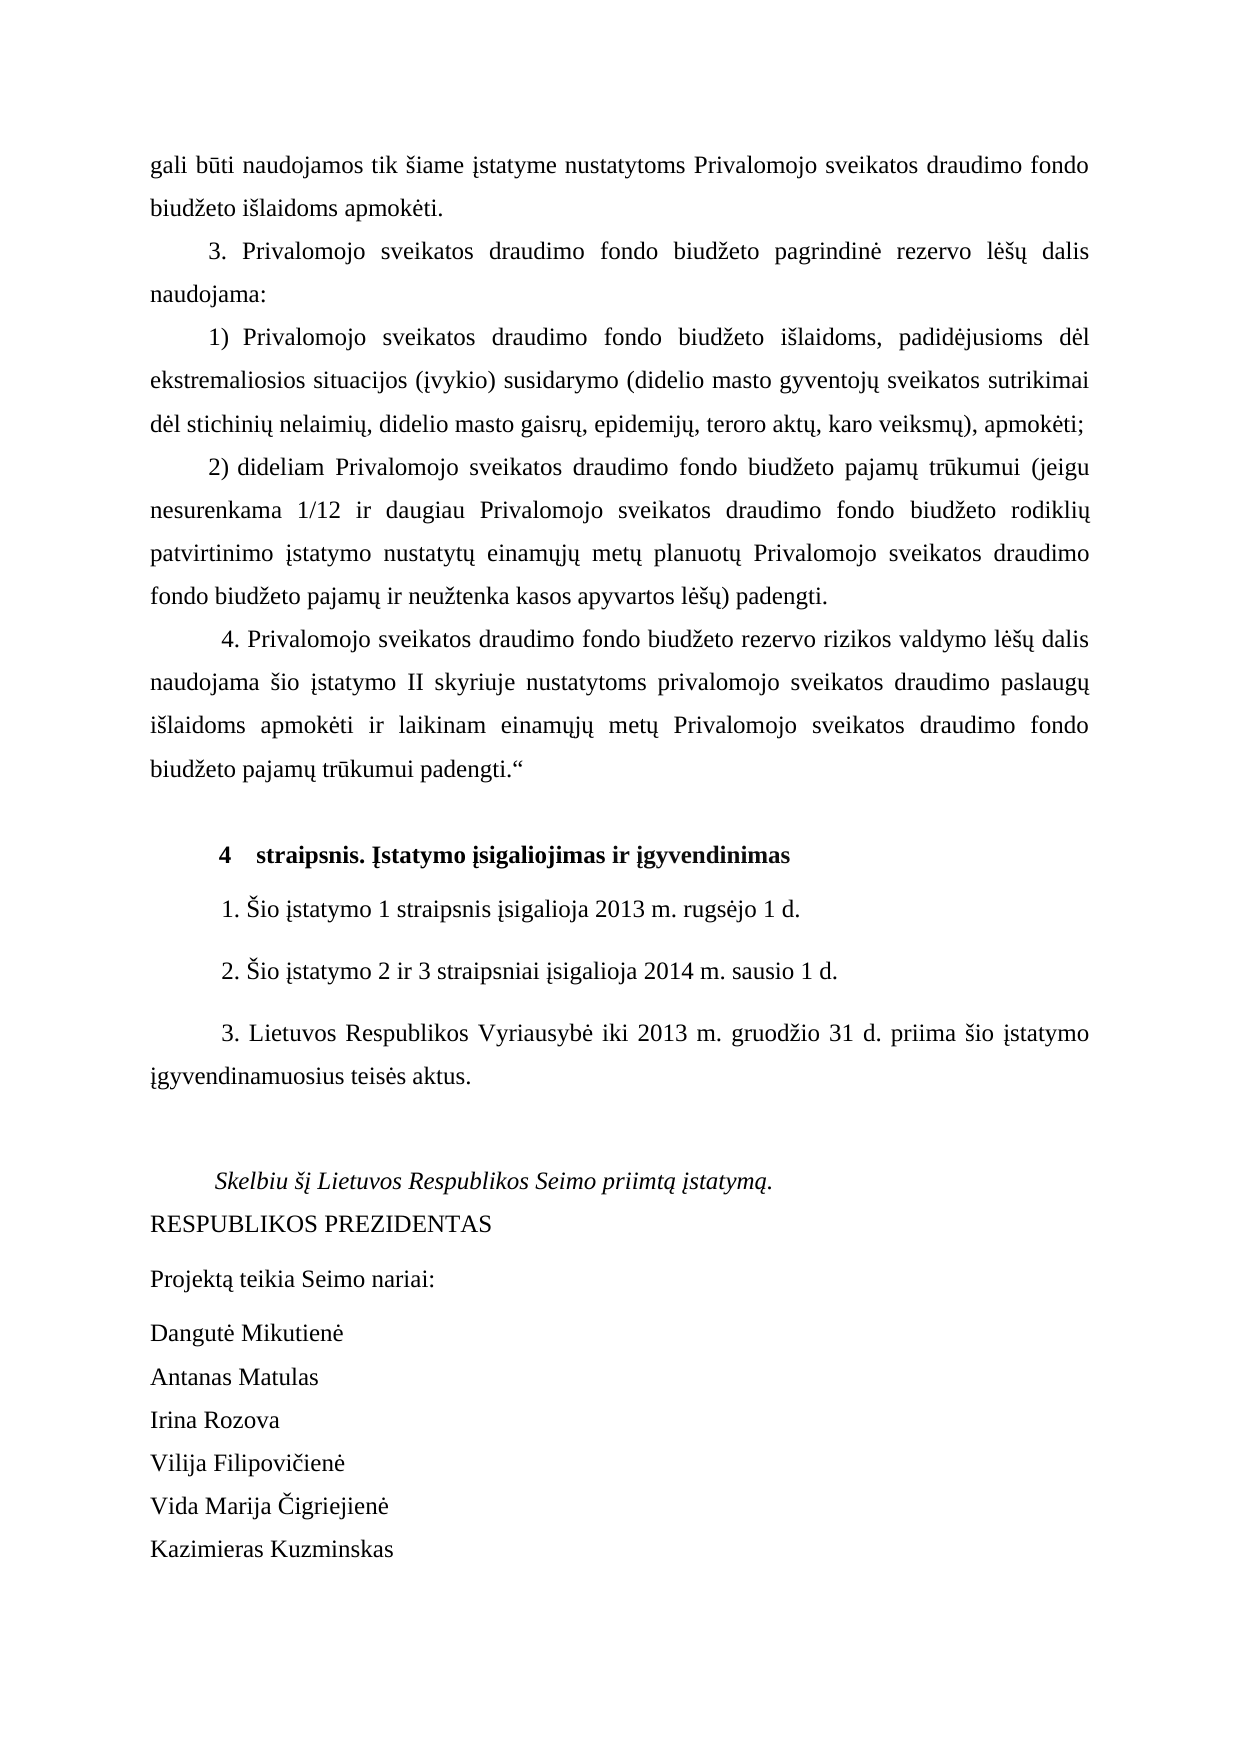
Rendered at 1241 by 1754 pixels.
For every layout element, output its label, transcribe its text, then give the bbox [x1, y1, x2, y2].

text 3. Privalomojo sveikatos draudimo fondo biudžeto pagrindinė rezervo lėšų dalis naudojama: [150, 236, 1090, 308]
text Vilija Filipovičienė [150, 1448, 1090, 1477]
text Projektą teikia Seimo nariai: [150, 1264, 1090, 1293]
text 2. Šio įstatymo 2 ir 3 straipsniai įsigalioja 2014 m. sausio 1 d. [150, 956, 1090, 985]
text Irina Rozova [150, 1405, 1090, 1433]
text 4 straipsnis. Įstatymo įsigaliojimas ir įgyvendinimas [219, 840, 1090, 869]
text gali būti naudojamos tik šiame įstatyme nustatytoms Privalomojo sveikatos draudimo fondo biudžeto išlaidoms apmokėti. [150, 150, 1090, 222]
text Kazimieras Kuzminskas [150, 1534, 1090, 1563]
text 1) Privalomojo sveikatos draudimo fondo biudžeto išlaidoms, padidėjusioms dėl ekstremaliosios situacijos (įvykio) susidarymo (didelio masto gyventojų sveikatos sutrikimai dėl stichinių nelaimių, didelio masto gaisrų, epidemijų, teroro aktų, karo veiksmų), apmokėti; [150, 322, 1090, 437]
text 1. Šio įstatymo 1 straipsnis įsigalioja 2013 m. rugsėjo 1 d. [150, 894, 1090, 923]
text Skelbiu šį Lietuvos Respublikos Seimo priimtą įstatymą. [150, 1166, 1090, 1195]
text Antanas Matulas [150, 1362, 1090, 1390]
text Dangutė Mikutienė [150, 1318, 1090, 1347]
text 3. Lietuvos Respublikos Vyriausybė iki 2013 m. gruodžio 31 d. priima šio įstatymo įgyvendinamuosius teisės aktus. [150, 1018, 1090, 1090]
text 4. Privalomojo sveikatos draudimo fondo biudžeto rezervo rizikos valdymo lėšų dalis naudojama šio įstatymo II skyriuje nustatytoms privalomojo sveikatos draudimo paslaugų išlaidoms apmokėti ir laikinam einamųjų metų Privalomojo sveikatos draudimo fondo biudžeto pajamų trūkumui padengti.“ [150, 624, 1090, 782]
text 2) dideliam Privalomojo sveikatos draudimo fondo biudžeto pajamų trūkumui (jeigu nesurenkama 1/12 ir daugiau Privalomojo sveikatos draudimo fondo biudžeto rodiklių patvirtinimo įstatymo nustatytų einamųjų metų planuotų Privalomojo sveikatos draudimo fondo biudžeto pajamų ir neužtenka kasos apyvartos lėšų) padengti. [150, 452, 1090, 610]
text Vida Marija Čigriejienė [150, 1491, 1090, 1520]
text RESPUBLIKOS PREZIDENTAS [150, 1209, 1090, 1238]
